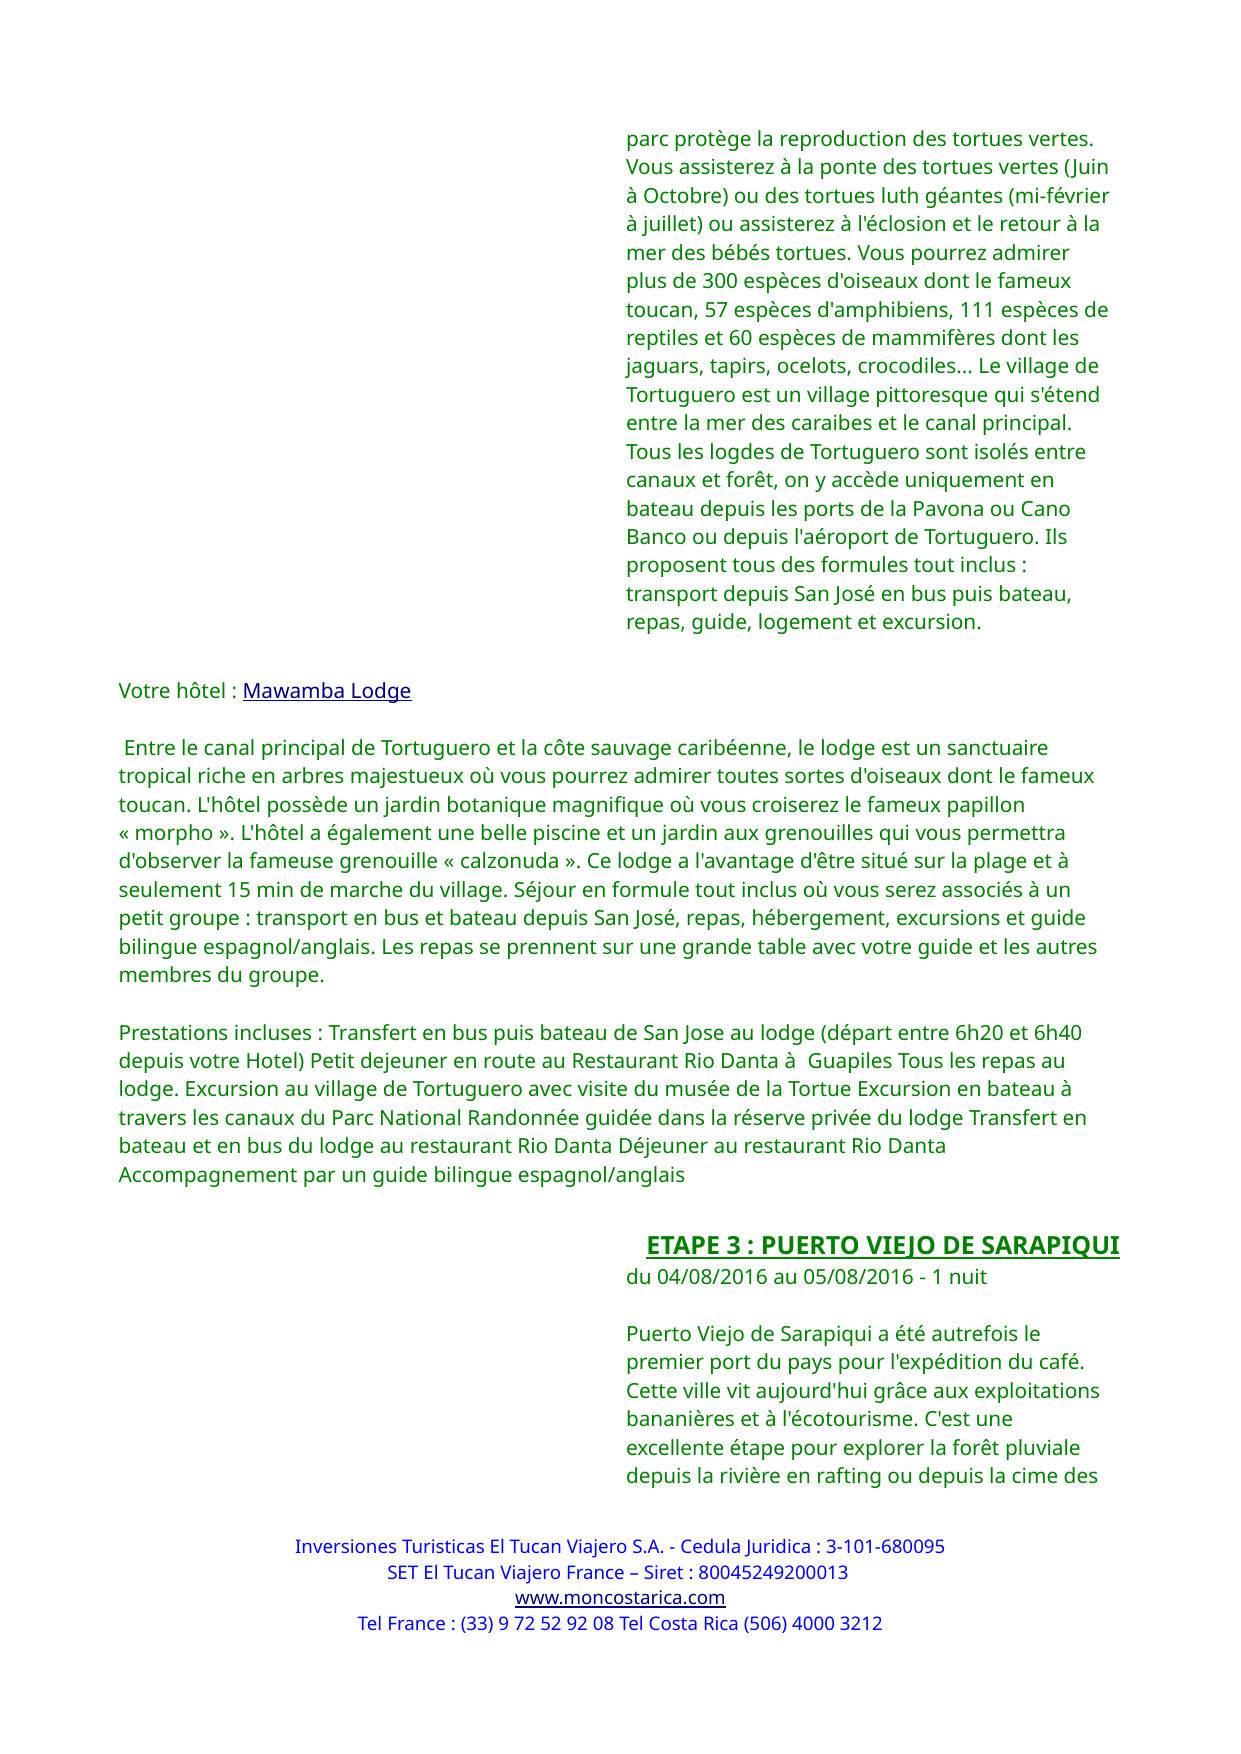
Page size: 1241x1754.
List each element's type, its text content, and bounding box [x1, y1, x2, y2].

text Prestations incluses : Transfert en bus puis bateau de San Jose au lodge (départ entre 6h20 et 6h40 depuis votre Hotel) Petit dejeuner en route au Restaurant Rio Danta à Guapiles Tous les repas au lodge. Excursion au village de Tortuguero avec visite du musée de la Tortue Excursion en bateau à travers les canaux du Parc National Randonnée guidée dans la réserve privée du lodge Transfert en bateau et en bus du lodge au restaurant Rio Danta Déjeuner au restaurant Rio Danta Accompagnement par un guide bilingue espagnol/anglais [118, 1018, 1122, 1188]
table_header ETAPE 2 : PARC NATIONAL TORTUGUERO du 02/08/2016 au 04/08/2016 - 2 nuits Le Parc National de Tortuguero, situé le long de la côte caribéenne nord et d'une superficie de 19 000 hectares, comprend des marécages qui s'enfoncent dans les terres, une portion de côte d'une vingtaine de kilomètres qui sert de site de ponte aux tortues et une portion d'eaux territoriales. Le Parc est composé d'un labyrinthe de canaux qui permettent d'observer la faune et la flore depuis des petits bateaux à moteur. Le parc protège la reproduction des tortues vertes. Vous assisterez à la ponte des tortues vertes (Juin à Octobre) ou des tortues luth géantes (mi-février à juillet) ou assisterez à l'éclosion et le retour à la mer des bébés tortues. Vous pourrez admirer plus de 300 espèces d'oiseaux dont le fameux toucan, 57 espèces d'amphibiens, 111 espèces de reptiles et 60 espèces de mammifères dont les jaguars, tapirs, ocelots, crocodiles... Le village de Tortuguero est un village pittoresque qui s'étend entre la mer des caraibes et le canal principal. Tous les logdes de Tortuguero sont isolés entre canaux et forêt, on y accède uniquement en bateau depuis les ports de la Pavona ou Cano Banco ou depuis l'aéroport de Tortuguero. Ils proposent tous des formules tout inclus : transport depuis San José en bus puis bateau, repas, guide, logement et excursion. [620, 118, 1122, 642]
text Votre hôtel : Mawamba Lodge [118, 676, 1122, 704]
table_header [118, 118, 620, 642]
text Entre le canal principal de Tortuguero et la côte sauvage caribéenne, le lodge est un sanctuaire tropical riche en arbres majestueux où vous pourrez admirer toutes sortes d'oiseaux dont le fameux toucan. L'hôtel possède un jardin botanique magnifique où vous croiserez le fameux papillon « morpho ». L'hôtel a également une belle piscine et un jardin aux grenouilles qui vous permettra d'observer la fameuse grenouille « calzonuda ». Ce lodge a l'avantage d'être situé sur la plage et à seulement 15 min de marche du village. Séjour en formule tout inclus où vous serez associés à un petit groupe : transport en bus et bateau depuis San José, repas, hébergement, excursions et guide bilingue espagnol/anglais. Les repas se prennent sur une grande table avec votre guide et les autres membres du groupe. [118, 733, 1122, 989]
table_header [118, 1222, 620, 1495]
table_header ETAPE 3 : PUERTO VIEJO DE SARAPIQUI du 04/08/2016 au 05/08/2016 - 1 nuit Puerto Viejo de Sarapiqui a été autrefois le premier port du pays pour l'expédition du café. Cette ville vit aujourd'hui grâce aux exploitations bananières et à l'écotourisme. C'est une excellente étape pour explorer la forêt pluviale depuis la rivière en rafting ou depuis la cime des [620, 1222, 1122, 1495]
